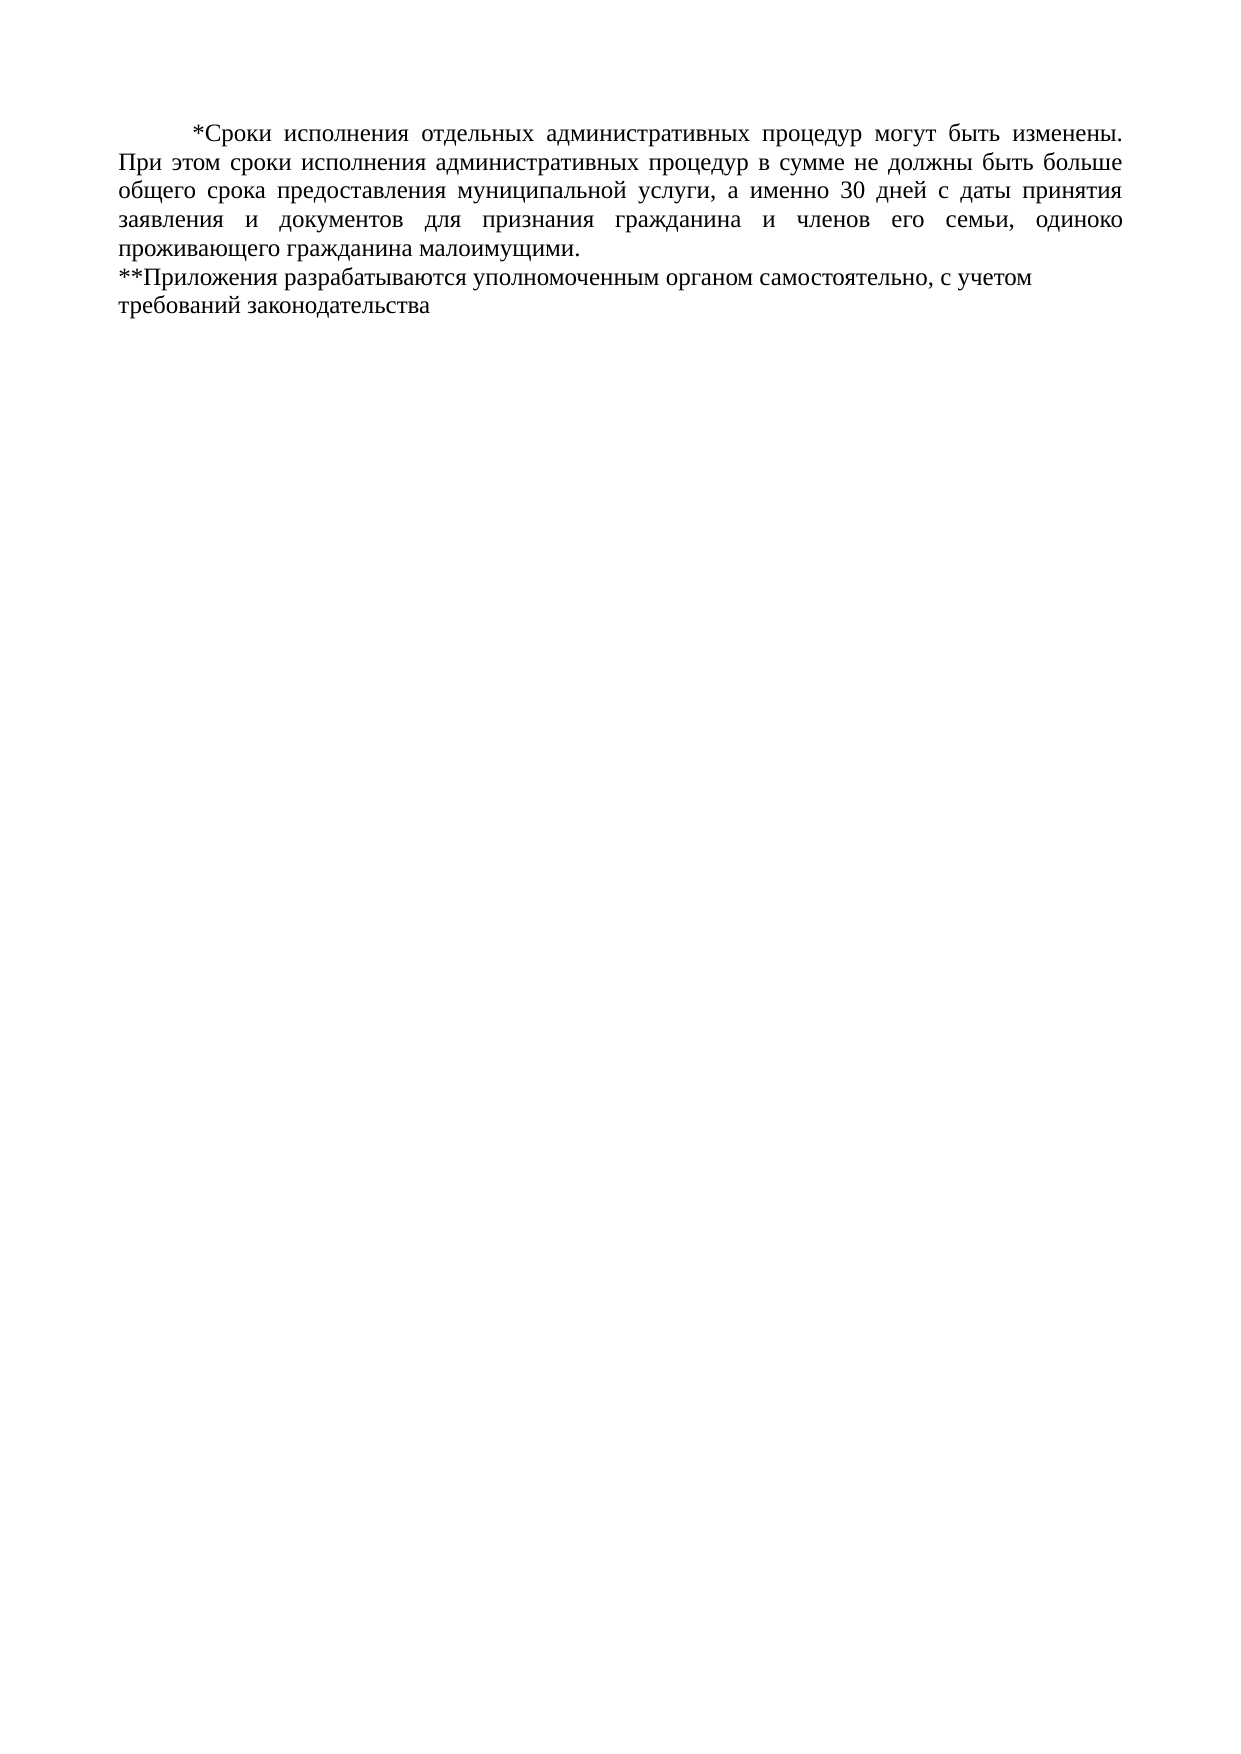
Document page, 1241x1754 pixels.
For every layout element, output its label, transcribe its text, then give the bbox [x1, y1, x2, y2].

text **Приложения разрабатываются уполномоченным органом самостоятельно, с учетом требований законодательства [118, 262, 1122, 319]
text *Сроки исполнения отдельных административных процедур могут быть изменены. При этом сроки исполнения административных процедур в сумме не должны быть больше общего срока предоставления муниципальной услуги, а именно 30 дней с даты принятия заявления и документов для признания гражданина и членов его семьи, одиноко проживающего гражданина малоимущими. [118, 118, 1124, 262]
